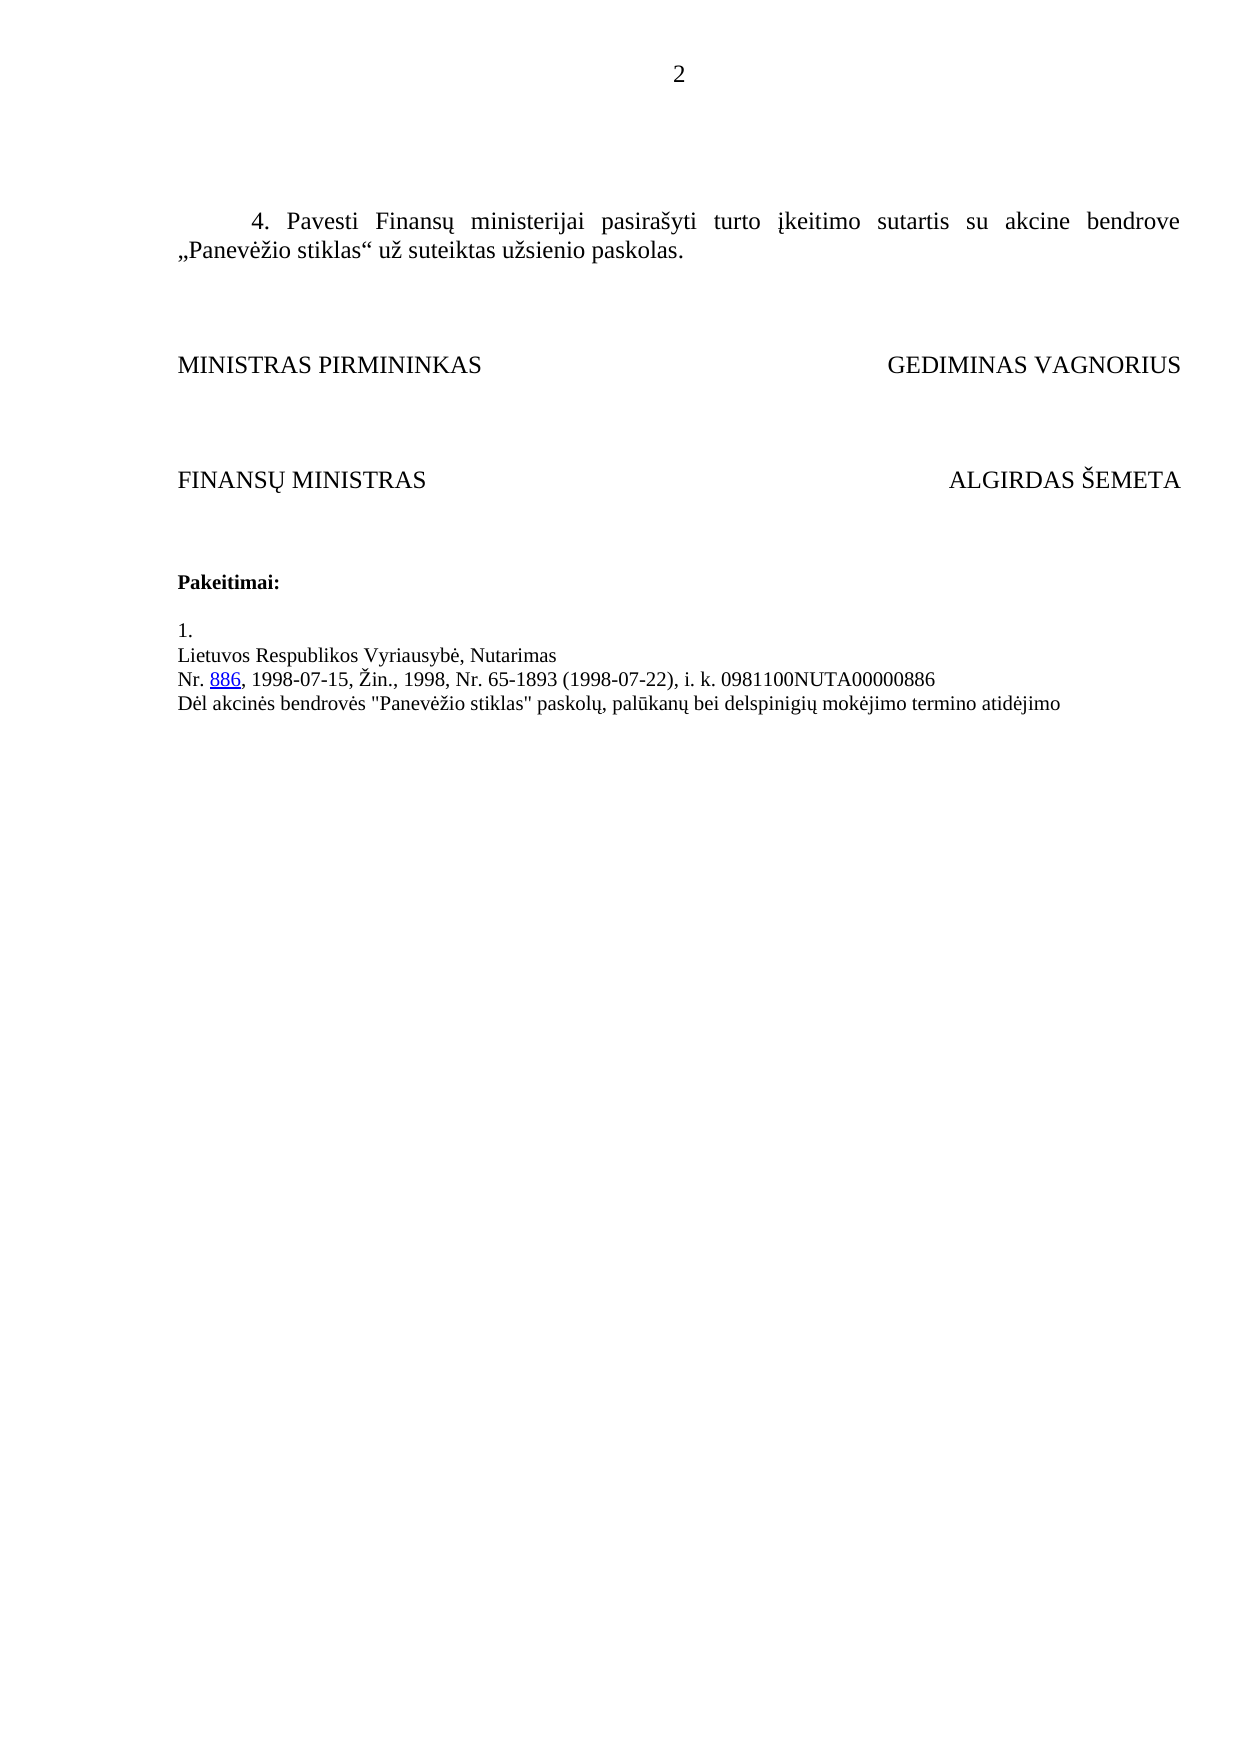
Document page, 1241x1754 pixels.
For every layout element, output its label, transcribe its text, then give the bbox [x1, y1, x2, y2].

text Dėl akcinės bendrovės "Panevėžio stiklas" paskolų, palūkanų bei delspinigių mokėjimo termino atidėjimo [177, 691, 1181, 715]
text Pakeitimai: [177, 570, 1181, 594]
text 1. [177, 618, 1181, 642]
text Lietuvos Respublikos Vyriausybė, Nutarimas [177, 642, 1181, 667]
text Nr. 886, 1998-07-15, Žin., 1998, Nr. 65-1893 (1998-07-22), i. k. 0981100NUTA00000886 [177, 667, 1181, 691]
text FINANSŲ MINISTRAS ALGIRDAS ŠEMETA [177, 465, 1181, 493]
text MINISTRAS PIRMININKAS GEDIMINAS VAGNORIUS [177, 350, 1181, 378]
text 4. Pavesti Finansų ministerijai pasirašyti turto įkeitimo sutartis su akcine bendrove „Panevėžio stiklas“ už suteiktas užsienio paskolas. [177, 206, 1181, 263]
